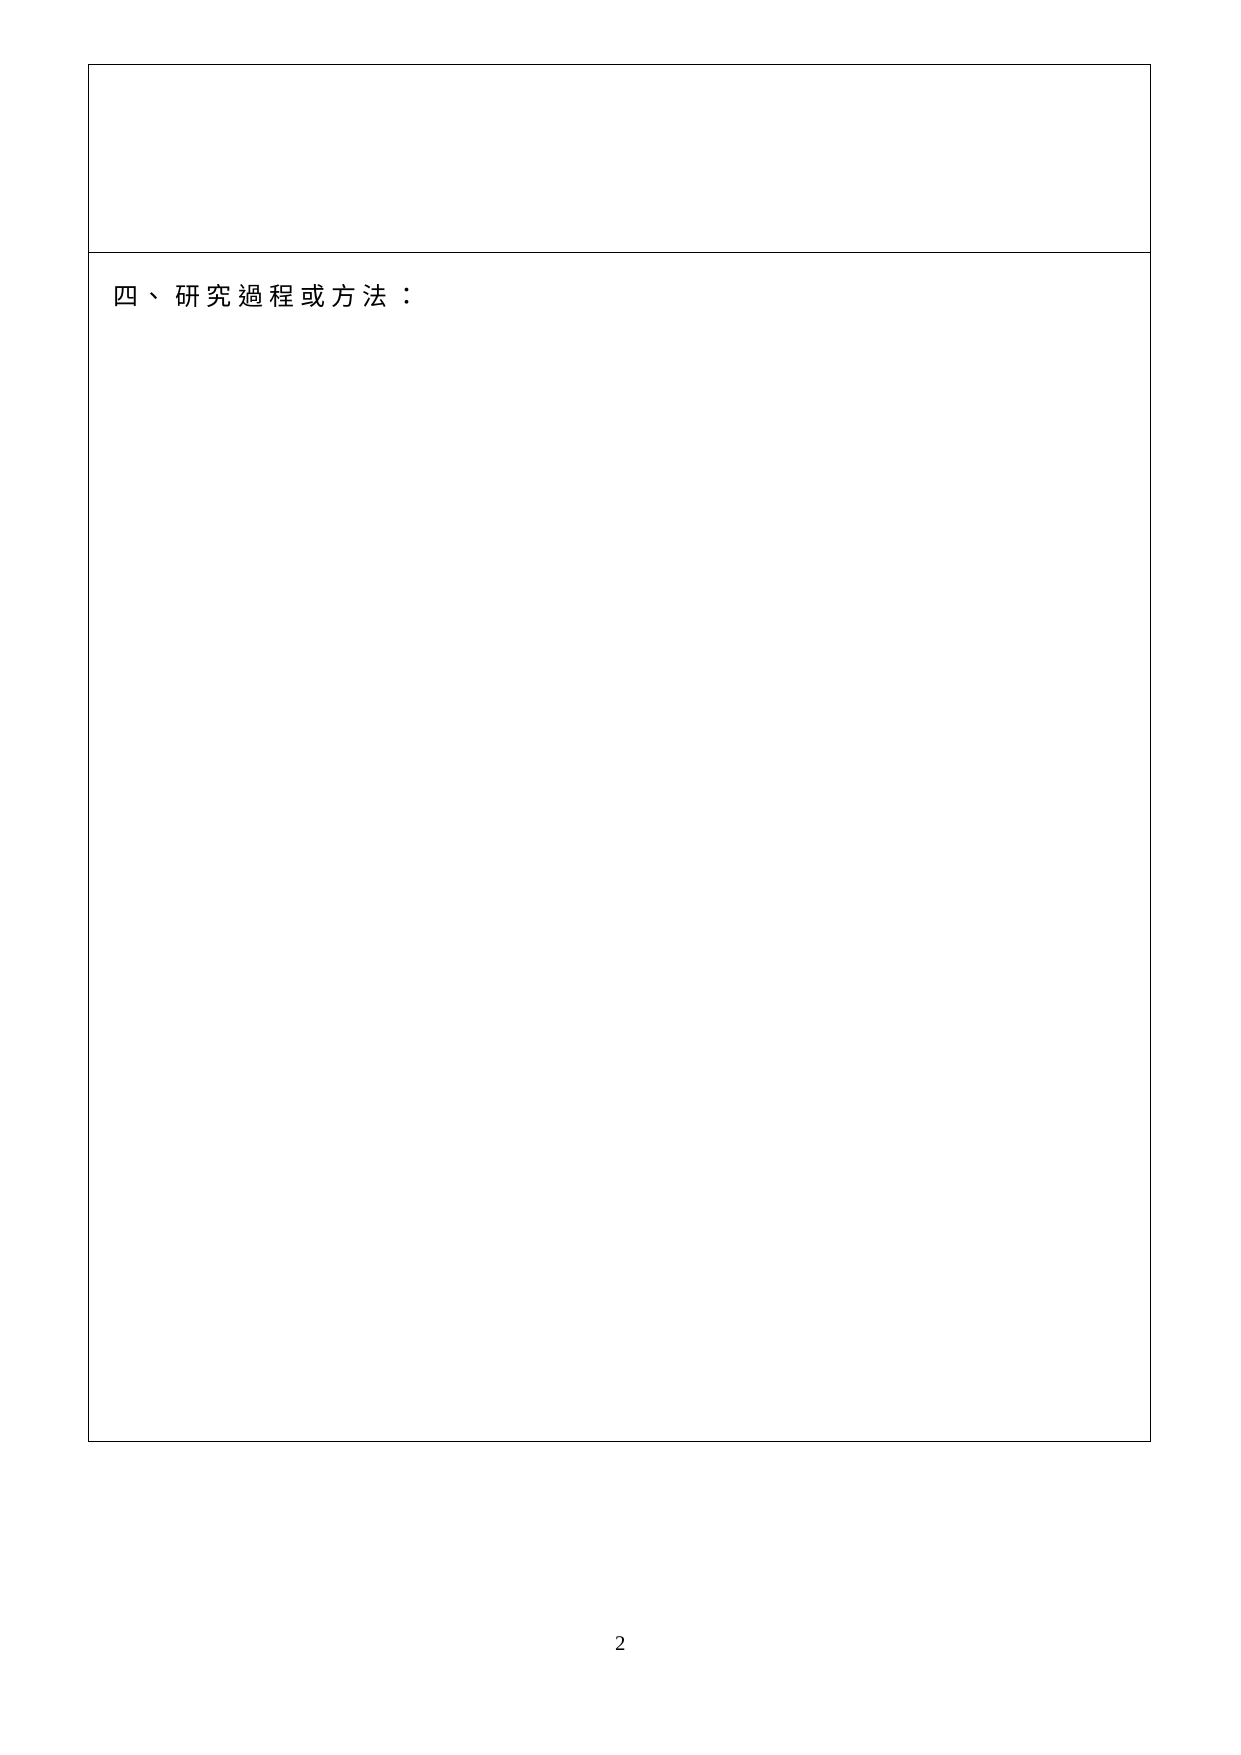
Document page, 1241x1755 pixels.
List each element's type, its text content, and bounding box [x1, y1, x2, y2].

table_cell 四、研究過程或方法： [89, 253, 1150, 1441]
table_cell [89, 65, 1150, 252]
